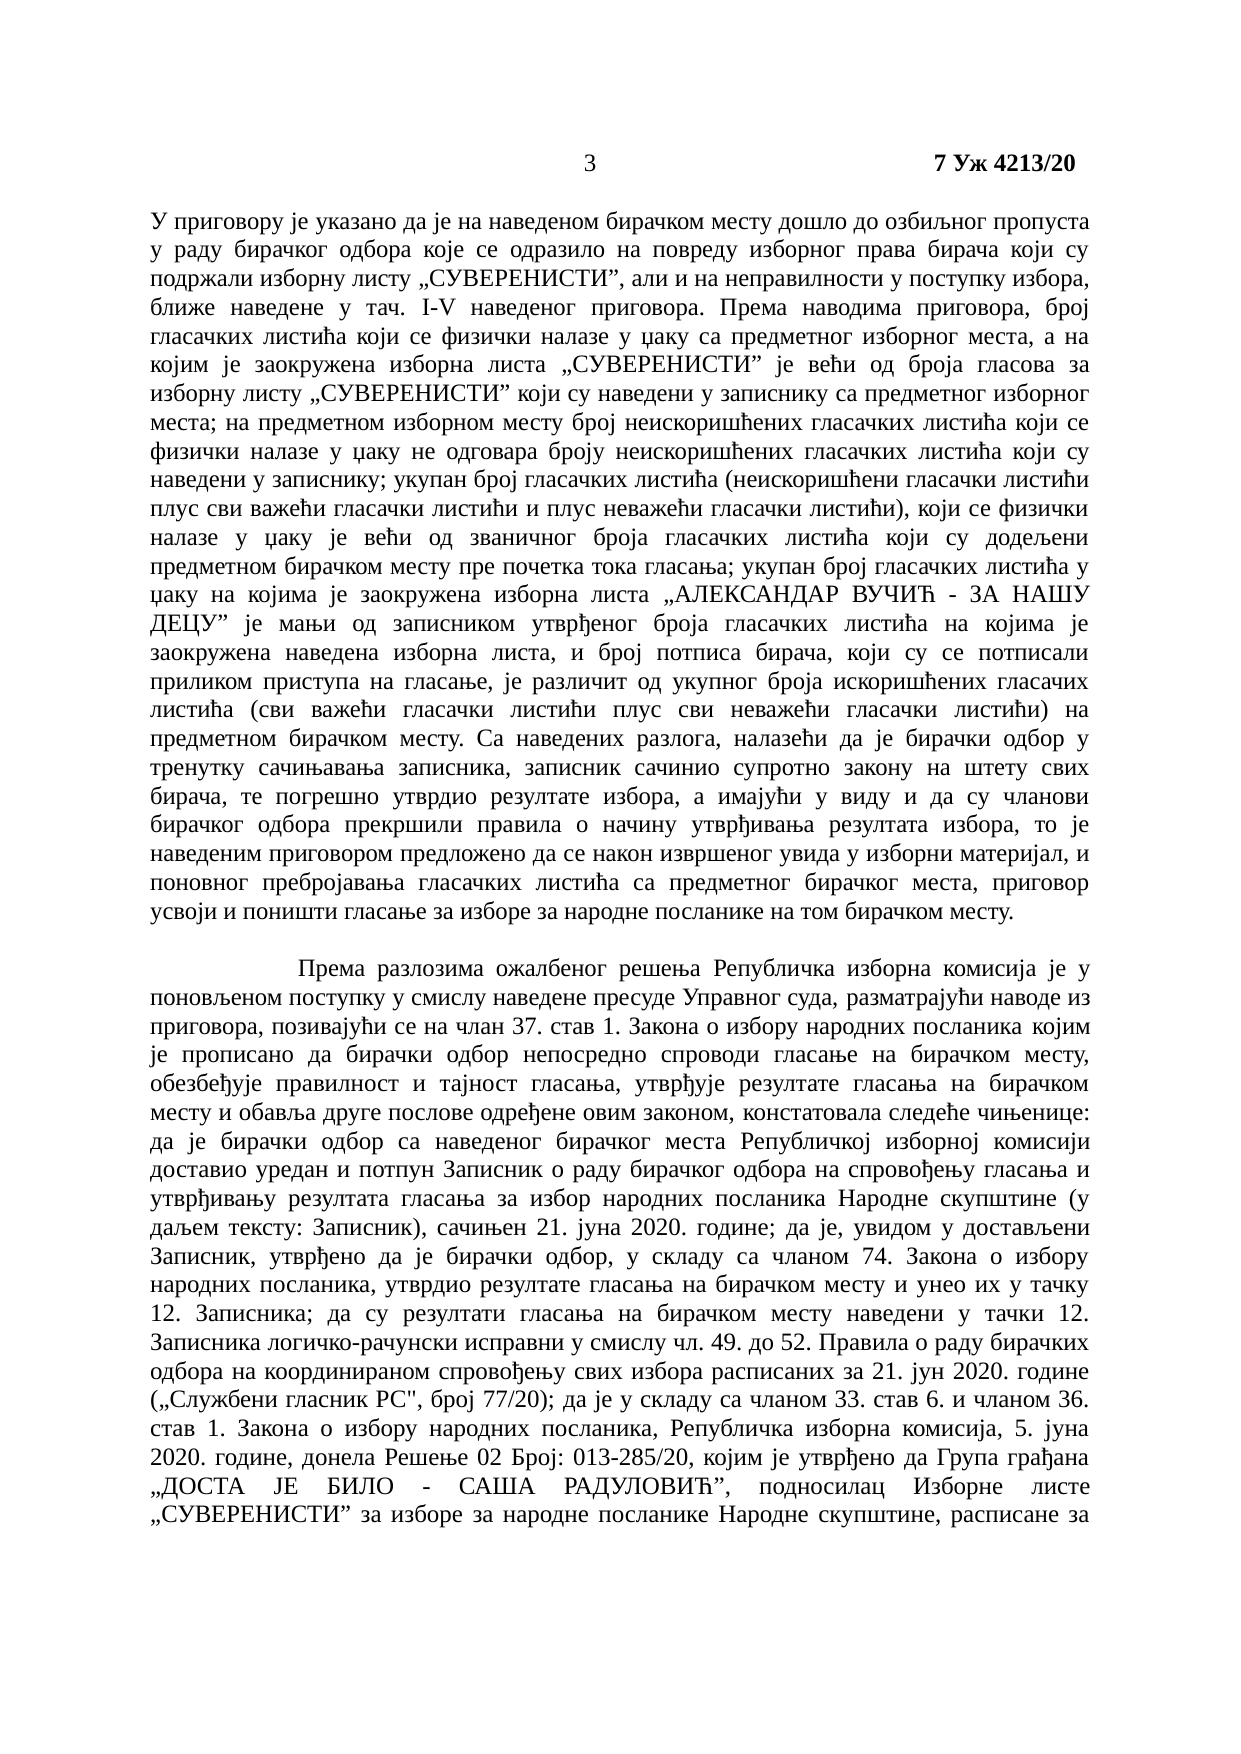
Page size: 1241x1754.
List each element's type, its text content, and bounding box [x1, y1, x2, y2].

text Према разлозима ожалбеног решења Републичка изборна комисија је у поновљеном поступку у смислу наведене пресуде Управног суда, разматрајући наводе из приговора, позивајући се на члан 37. став 1. Закона о избору народних посланика којим је прописано да бирачки одбор непосредно спроводи гласање на бирачком месту, обезбеђује правилност и тајност гласања, утврђује резултате гласања на бирачком месту и обавља друге послове одређене овим законом, констатовала следеће чињенице: да је бирачки одбор са наведеног бирачког места Републичкој изборној комисији доставио уредан и потпун Записник о раду бирачког одбора на спровођењу гласања и утврђивању резултата гласања за избор народних посланика Народне скупштине (у даљем тексту: Записник), сачињен 21. јуна 2020. године; да је, увидом у достављени Записник, утврђено да је бирачки одбор, у складу са чланом 74. Закона о избору народних посланика, утврдио резултате гласања на бирачком месту и унео их у тачку 12. Записника; да су резултати гласања на бирачком месту наведени у тачки 12. Записника логичко-рачунски исправни у смислу чл. 49. до 52. Правила о раду бирачких одбора на координираном спровођењу свих избора расписаних за 21. јун 2020. године („Службени гласник РС", број 77/20); да је у складу са чланом 33. став 6. и чланом 36. став 1. Закона о избору народних посланика, Републичка изборна комисија, 5. јуна 2020. године, донела Решење 02 Број: 013-285/20, којим је утврђено да Група грађана „ДОСТА ЈЕ БИЛО - САША РАДУЛОВИЋ”, подносилац Изборне листе „СУВЕРЕНИСТИ” за изборе за народне посланике Народне скупштине, расписане за [150, 953, 1091, 1528]
text У приговору је указано да је на наведеном бирачком месту дошло до озбиљног пропуста у раду бирачког одбора које се одразило на повреду изборног права бирача који су подржали изборну листу „СУВЕРЕНИСТИ”, али и на неправилности у поступку избора, ближе наведене у тач. I-V наведеног приговора. Према наводима приговора, број гласачких листића који се физички налазе у џаку са предметног изборног места, а на којим је заокружена изборна листа „СУВЕРЕНИСТИ” је већи од броја гласова за изборну листу „СУВЕРЕНИСТИ” који су наведени у записнику са предметног изборног места; на предметном изборном месту број неискоришћених гласачких листића који се физички налазе у џаку не одговара броју неискоришћених гласачких листића који су наведени у записнику; укупан број гласачких листића (неискоришћени гласачки листићи плус сви важећи гласачки листићи и плус неважећи гласачки листићи), који се физички налазе у џаку је већи од званичног броја гласачких листића који су додељени предметном бирачком месту пре почетка тока гласања; укупан број гласачких листића у џаку на којима је заокружена изборна листа „АЛЕКСАНДАР ВУЧИЋ - ЗА НАШУ ДЕЦУ” је мањи од записником утврђеног броја гласачких листића на којима је заокружена наведена изборна листа, и број потписа бирача, који су се потписали приликом приступа на гласање, је различит од укупног броја искоришћених гласачих листића (сви важећи гласачки листићи плус сви неважећи гласачки листићи) на предметном бирачком месту. Са наведених разлога, налазећи да је бирачки одбор у тренутку сачињавања записника, записник сачинио супротно закону на штету свих бирача, те погрешно утврдио резултате избора, а имајући у виду и да су чланови бирачког одбора прекршили правила о начину утврђивања резултата избора, то је наведеним приговором предложено да се након извршеног увида у изборни материјал, и поновног пребројавања гласачких листића са предметног бирачког места, приговор усвоји и поништи гласање за изборе за народне посланике на том бирачком месту. [150, 206, 1091, 924]
